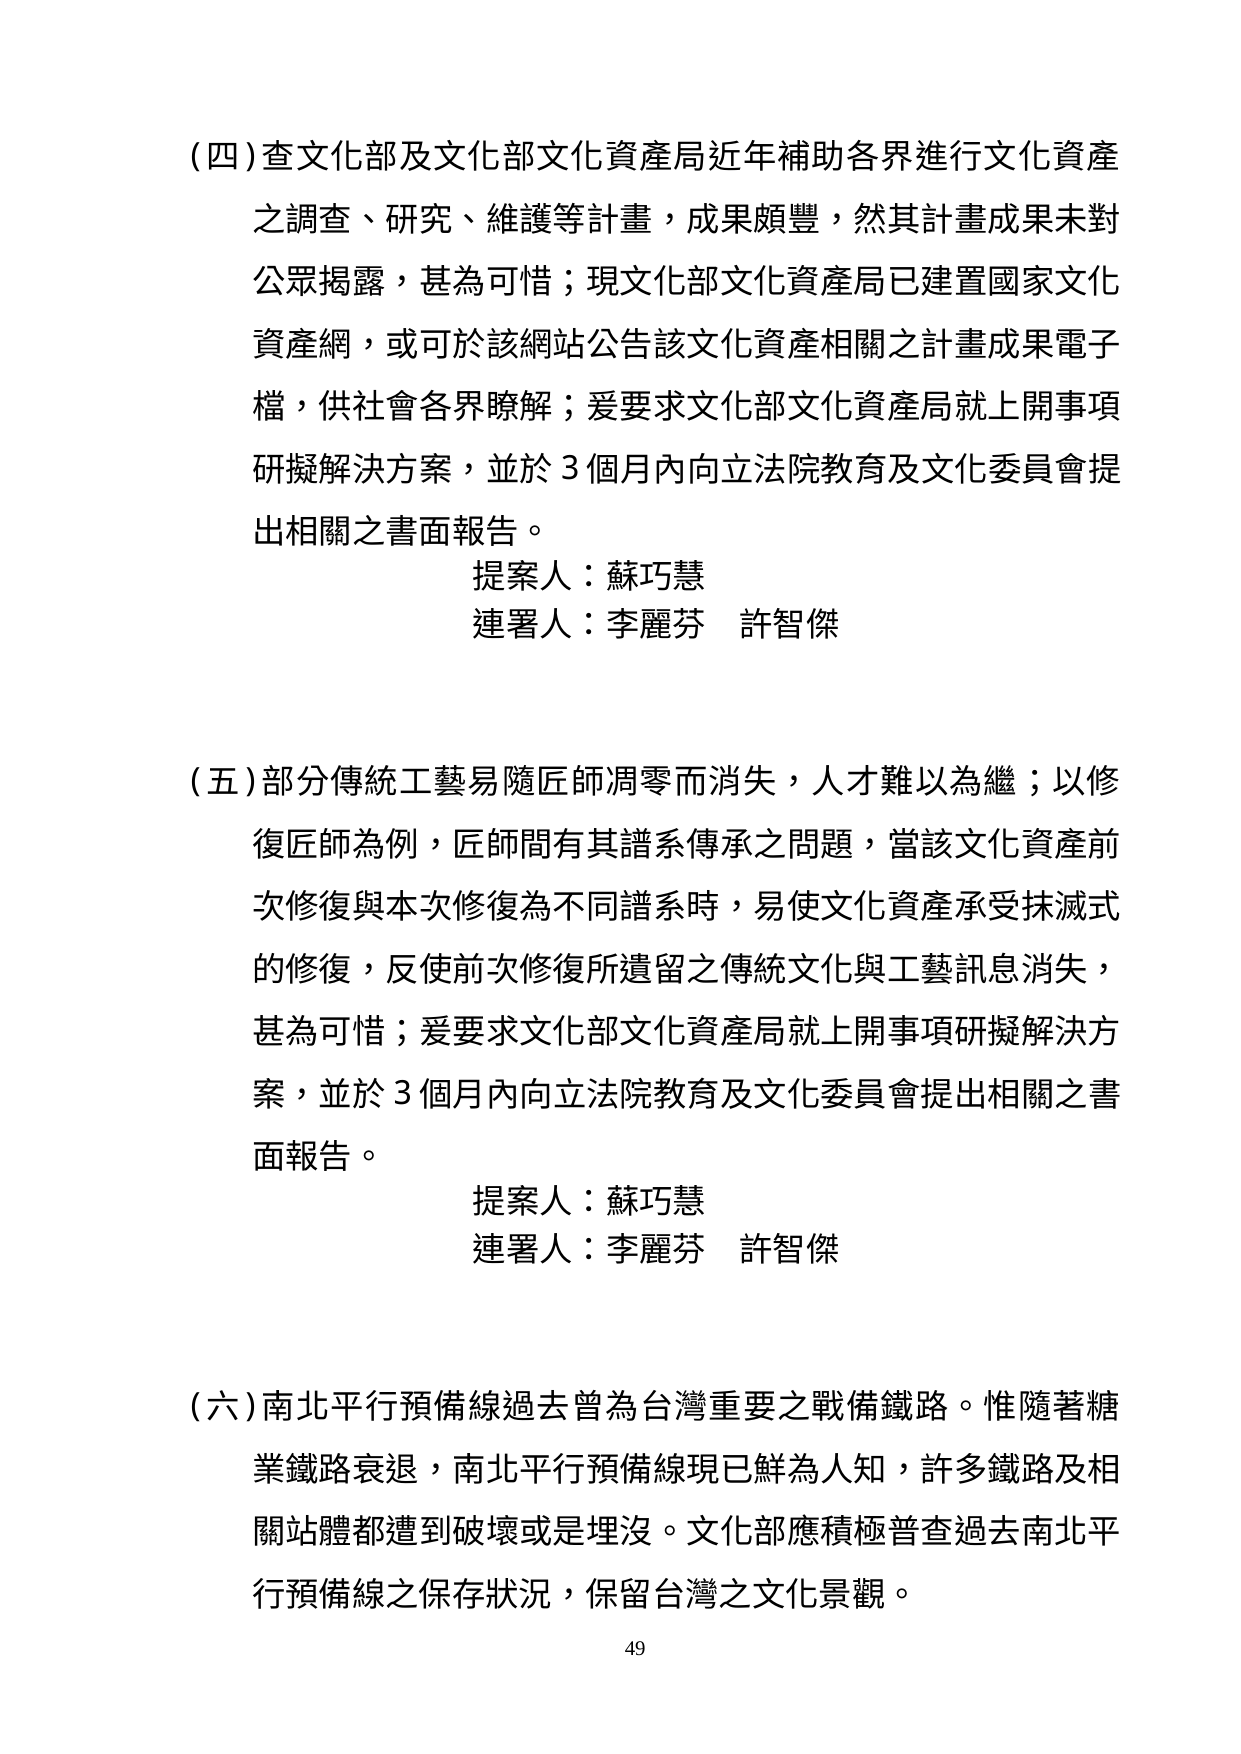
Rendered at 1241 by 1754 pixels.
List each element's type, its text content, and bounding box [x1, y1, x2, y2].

text 連署人：李麗芬 許智傑 [473, 1223, 1122, 1271]
text (四)查文化部及文化部文化資產局近年補助各界進行文化資產之調查、研究、維護等計畫，成果頗豐，然其計畫成果未對公眾揭露，甚為可惜；現文化部文化資產局已建置國家文化資產網，或可於該網站公告該文化資產相關之計畫成果電子檔，供社會各界瞭解；爰要求文化部文化資產局就上開事項研擬解決方案，並於3個月內向立法院教育及文化委員會提出相關之書面報告。 [185, 112, 1122, 550]
text (六)南北平行預備線過去曾為台灣重要之戰備鐵路。惟隨著糖業鐵路衰退，南北平行預備線現已鮮為人知，許多鐵路及相關站體都遭到破壞或是埋沒。文化部應積極普查過去南北平行預備線之保存狀況，保留台灣之文化景觀。 [185, 1362, 1122, 1612]
text 提案人：蘇巧慧 [473, 1175, 1122, 1223]
text 提案人：蘇巧慧 [473, 550, 1122, 598]
text (五)部分傳統工藝易隨匠師凋零而消失，人才難以為繼；以修復匠師為例，匠師間有其譜系傳承之問題，當該文化資產前次修復與本次修復為不同譜系時，易使文化資產承受抹滅式的修復，反使前次修復所遺留之傳統文化與工藝訊息消失，甚為可惜；爰要求文化部文化資產局就上開事項研擬解決方案，並於3個月內向立法院教育及文化委員會提出相關之書面報告。 [185, 737, 1122, 1175]
text 連署人：李麗芬 許智傑 [473, 598, 1122, 646]
